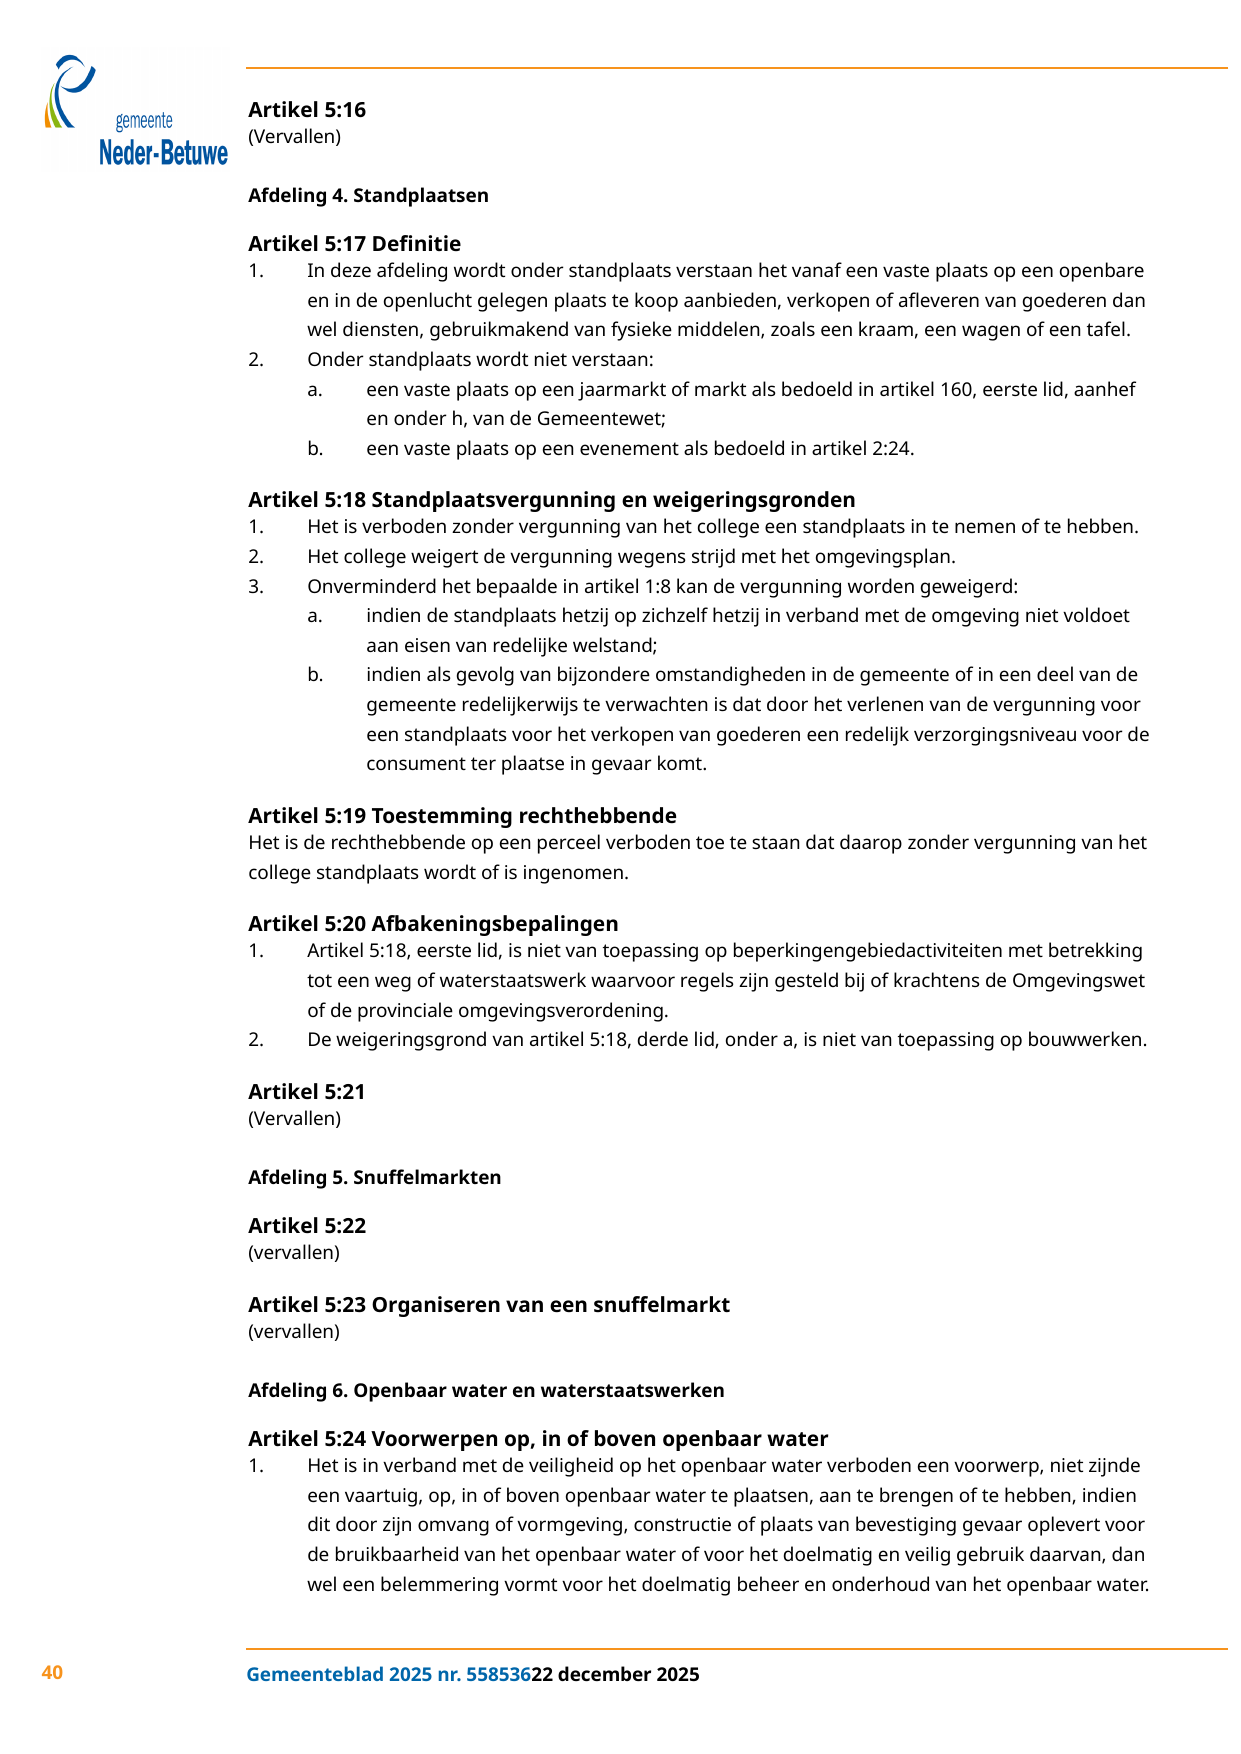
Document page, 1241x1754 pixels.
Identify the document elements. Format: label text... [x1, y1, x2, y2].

text Afdeling 6. Openbaar water en waterstaatswerken [248, 1377, 1152, 1403]
text (vervallen) [248, 1239, 1152, 1265]
text (vervallen) [248, 1318, 1152, 1344]
text Artikel 5:21 [248, 1077, 1152, 1105]
text Artikel 5:22 [248, 1211, 1152, 1239]
list In deze afdeling wordt onder standplaats verstaan het vanaf een vaste plaats op een openbare en in de openlucht gelegen plaats te koop aanbieden, verkopen of afleveren van goederen dan wel diensten, gebruikmakend van fysieke middelen, zoals een kraam, een wagen of een tafel. [248, 257, 1152, 342]
list Onverminderd het bepaalde in artikel 1:8 kan de vergunning worden geweigerd: [248, 573, 1152, 599]
text (Vervallen) [248, 123, 1152, 149]
list Het college weigert de vergunning wegens strijd met het omgevingsplan. [248, 543, 1152, 569]
text Artikel 5:16 [248, 95, 1152, 123]
text Artikel 5:24 Voorwerpen op, in of boven openbaar water [248, 1424, 1152, 1452]
list Onder standplaats wordt niet verstaan: [248, 346, 1152, 372]
text Artikel 5:23 Organiseren van een snuffelmarkt [248, 1290, 1152, 1318]
text Artikel 5:17 Definitie [248, 229, 1152, 257]
text (Vervallen) [248, 1105, 1152, 1131]
text Artikel 5:20 Afbakeningsbepalingen [248, 909, 1152, 938]
text Artikel 5:19 Toestemming rechthebbende [248, 801, 1152, 829]
text Artikel 5:18 Standplaatsvergunning en weigeringsgronden [248, 485, 1152, 514]
list Artikel 5:18, eerste lid, is niet van toepassing op beperkingengebiedactiviteiten met betrekking tot een weg of waterstaatswerk waarvoor regels zijn gesteld bij of krachtens de Omgevingswet of de provinciale omgevingsverordening. [248, 938, 1152, 1023]
list De weigeringsgrond van artikel 5:18, derde lid, onder a, is niet van toepassing op bouwwerken. [248, 1026, 1152, 1052]
picture [41, 47, 231, 172]
list een vaste plaats op een evenement als bedoeld in artikel 2:24. [307, 435, 1152, 461]
list Het is verboden zonder vergunning van het college een standplaats in te nemen of te hebben. [248, 514, 1152, 539]
text Afdeling 4. Standplaatsen [248, 182, 1152, 208]
text Afdeling 5. Snuffelmarkten [248, 1164, 1152, 1190]
list Het is in verband met de veiligheid op het openbaar water verboden een voorwerp, niet zijnde een vaartuig, op, in of boven openbaar water te plaatsen, aan te brengen of te hebben, indien dit door zijn omvang of vormgeving, constructie of plaats van bevestiging gevaar oplevert voor de bruikbaarheid van het openbaar water of voor het doelmatig en veilig gebruik daarvan, dan wel een belemmering vormt voor het doelmatig beheer en onderhoud van het openbaar water. [248, 1452, 1152, 1597]
text Het is de rechthebbende op een perceel verboden toe te staan dat daarop zonder vergunning van het college standplaats wordt of is ingenomen. [248, 829, 1152, 884]
list een vaste plaats op een jaarmarkt of markt als bedoeld in artikel 160, eerste lid, aanhef en onder h, van de Gemeentewet; [307, 376, 1152, 431]
list indien de standplaats hetzij op zichzelf hetzij in verband met de omgeving niet voldoet aan eisen van redelijke welstand; [307, 602, 1152, 658]
list indien als gevolg van bijzondere omstandigheden in de gemeente of in een deel van de gemeente redelijkerwijs te verwachten is dat door het verlenen van de vergunning voor een standplaats voor het verkopen van goederen een redelijk verzorgingsniveau voor de consument ter plaatse in gevaar komt. [307, 662, 1152, 776]
